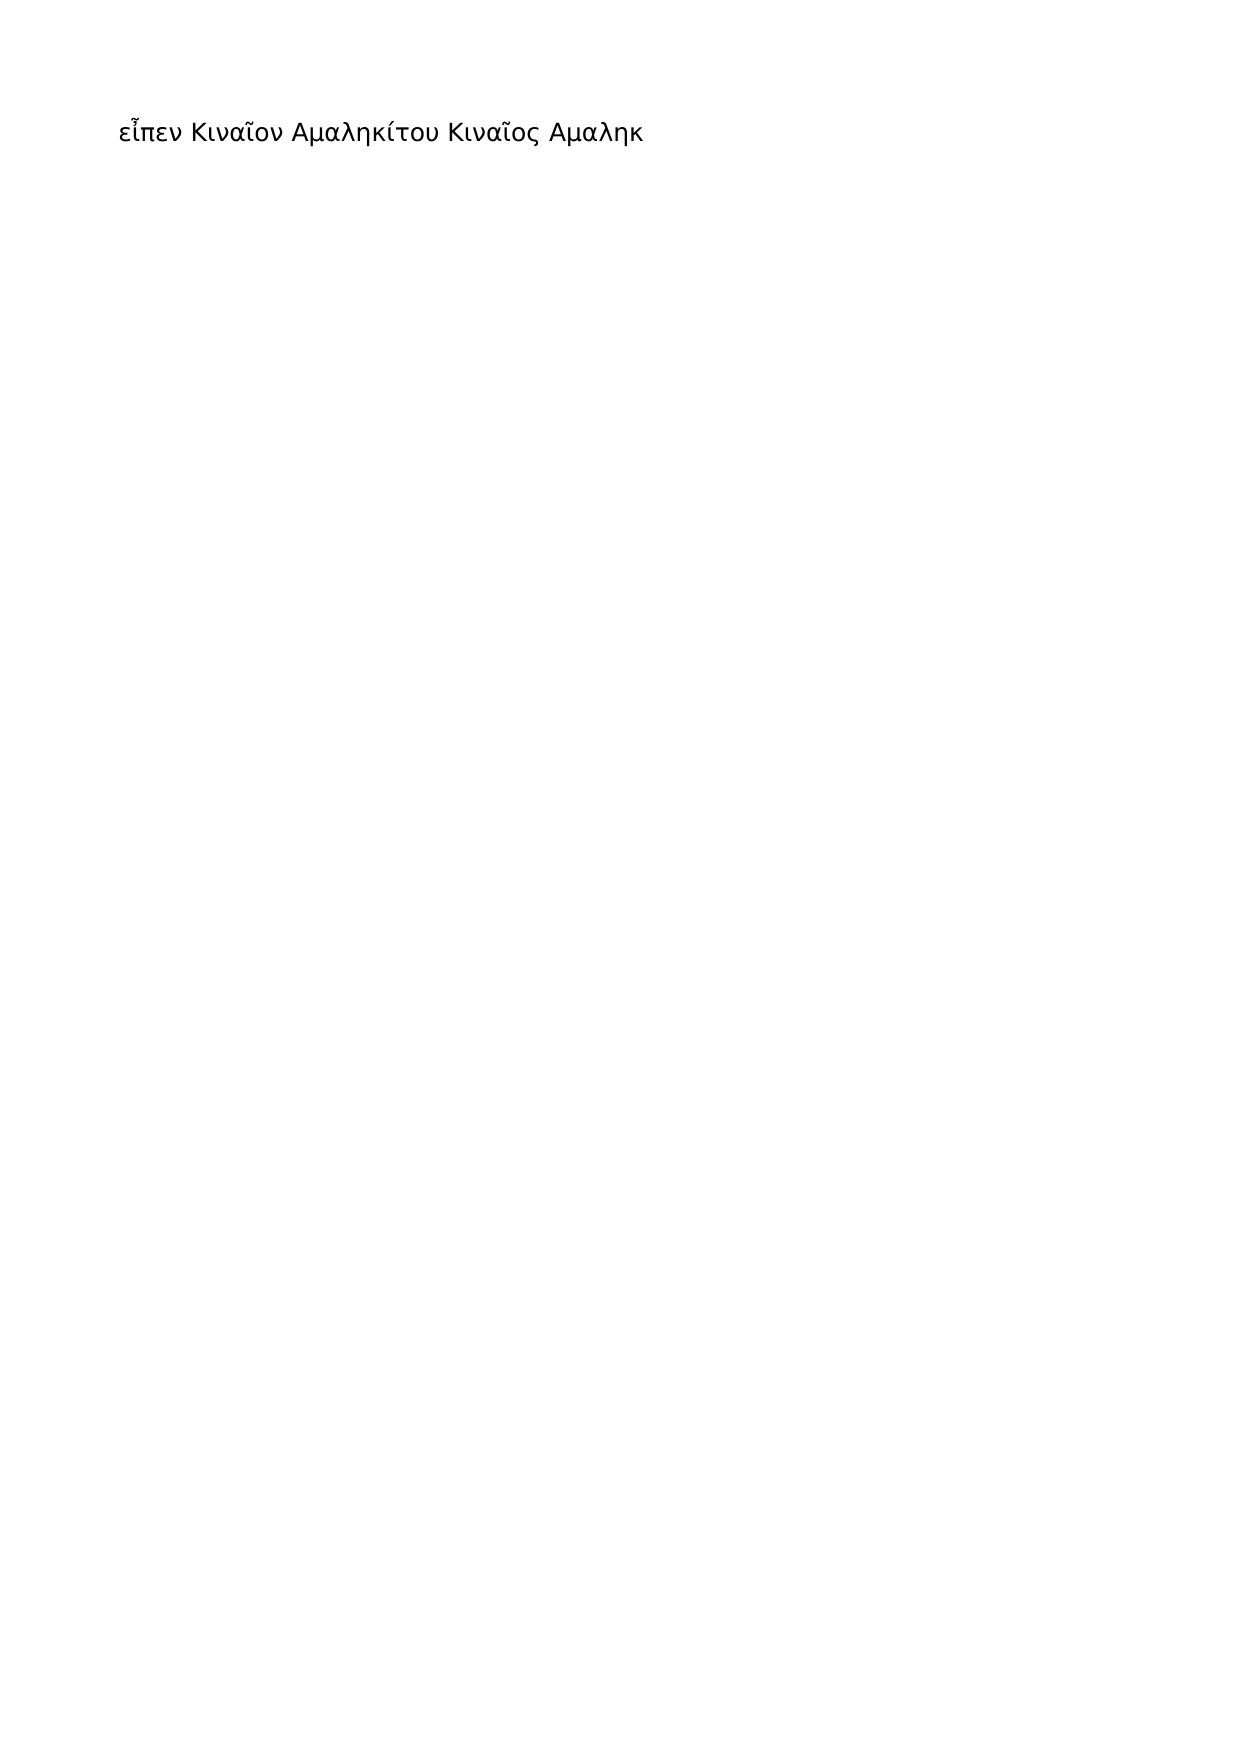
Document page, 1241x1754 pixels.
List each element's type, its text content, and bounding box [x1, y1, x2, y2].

text εἶπεν Κιναῖον Αμαληκίτου Κιναῖος Αμαληκ [118, 118, 1122, 147]
